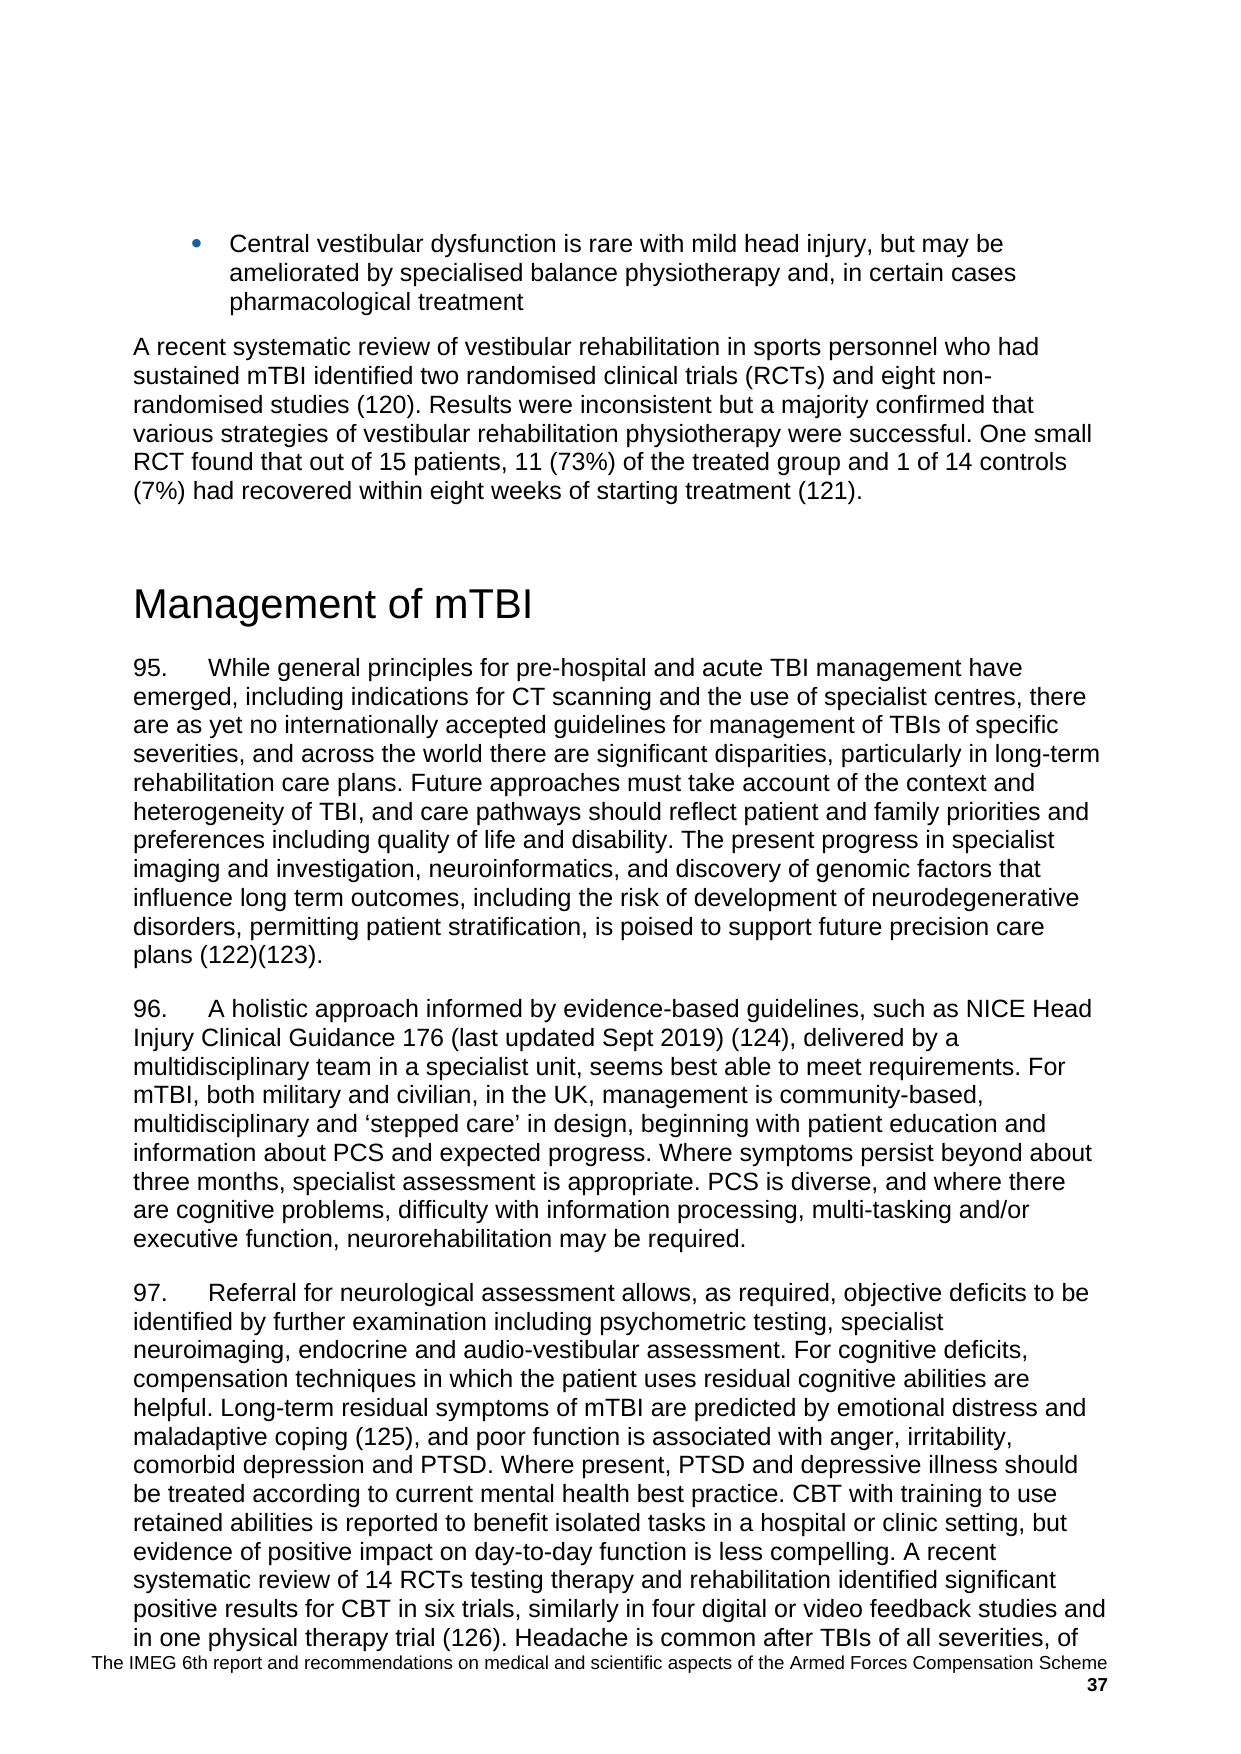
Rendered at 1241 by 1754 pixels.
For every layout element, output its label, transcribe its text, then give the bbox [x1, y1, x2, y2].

list Referral for neurological assessment allows, as required, objective deficits to be identified by further examination including psychometric testing, specialist neuroimaging, endocrine and audio-vestibular assessment. For cognitive deficits, compensation techniques in which the patient uses residual cognitive abilities are helpful. Long-term residual symptoms of mTBI are predicted by emotional distress and maladaptive coping (125), and poor function is associated with anger, irritability, comorbid depression and PTSD. Where present, PTSD and depressive illness should be treated according to current mental health best practice. CBT with training to use retained abilities is reported to benefit isolated tasks in a hospital or clinic setting, but evidence of positive impact on day-to-day function is less compelling. A recent systematic review of 14 RCTs testing therapy and rehabilitation identified significant positive results for CBT in six trials, similarly in four digital or video feedback studies and in one physical therapy trial (126). Headache is common after TBIs of all severities, of [133, 1278, 1107, 1652]
list Central vestibular dysfunction is rare with mild head injury, but may be ameliorated by specialised balance physiotherapy and, in certain cases pharmacological treatment [192, 229, 1107, 316]
list A holistic approach informed by evidence-based guidelines, such as NICE Head Injury Clinical Guidance 176 (last updated Sept 2019) (124), delivered by a multidisciplinary team in a specialist unit, seems best able to meet requirements. For mTBI, both military and civilian, in the UK, management is community-based, multidisciplinary and ‘stepped care’ in design, beginning with patient education and information about PCS and expected progress. Where symptoms persist beyond about three months, specialist assessment is appropriate. PCS is diverse, and where there are cognitive problems, difficulty with information processing, multi-tasking and/or executive function, neurorehabilitation may be required. [133, 994, 1107, 1253]
text A recent systematic review of vestibular rehabilitation in sports personnel who had sustained mTBI identified two randomised clinical trials (RCTs) and eight non-randomised studies (120). Results were inconsistent but a majority confirmed that various strategies of vestibular rehabilitation physiotherapy were successful. One small RCT found that out of 15 patients, 11 (73%) of the treated group and 1 of 14 controls (7%) had recovered within eight weeks of starting treatment (121). [133, 332, 1107, 505]
list While general principles for pre-hospital and acute TBI management have emerged, including indications for CT scanning and the use of specialist centres, there are as yet no internationally accepted guidelines for management of TBIs of specific severities, and across the world there are significant disparities, particularly in long-term rehabilitation care plans. Future approaches must take account of the context and heterogeneity of TBI, and care pathways should reflect patient and family priorities and preferences including quality of life and disability. The present progress in specialist imaging and investigation, neuroinformatics, and discovery of genomic factors that influence long term outcomes, including the risk of development of neurodegenerative disorders, permitting patient stratification, is poised to support future precision care plans (122)(123). [133, 653, 1107, 969]
subtitle Management of mTBI [133, 580, 1107, 628]
